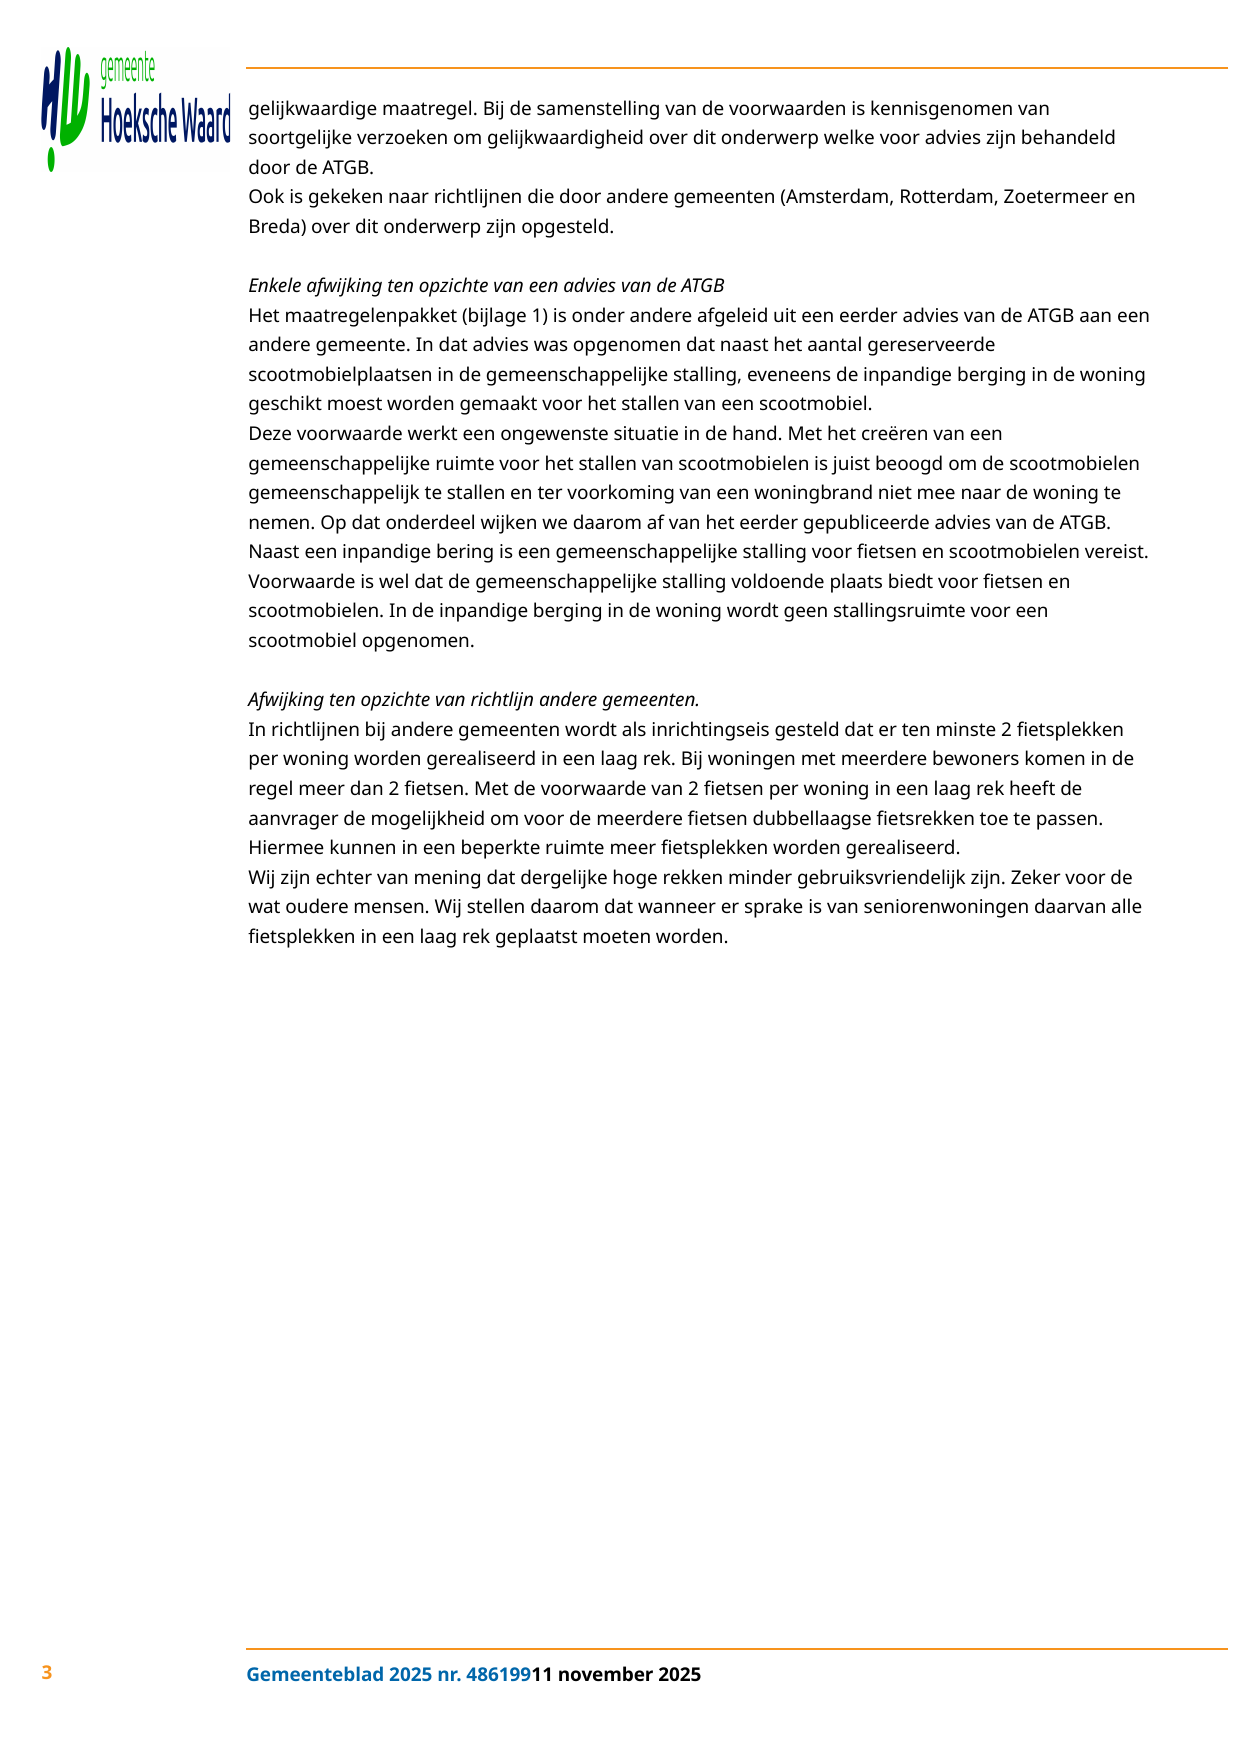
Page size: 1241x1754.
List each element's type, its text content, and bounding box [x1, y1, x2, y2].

text Afwijking ten opzichte van richtlijn andere gemeenten. [248, 686, 1152, 712]
text Ook is gekeken naar richtlijnen die door andere gemeenten (Amsterdam, Rotterdam, Zoetermeer en Breda) over dit onderwerp zijn opgesteld. [248, 183, 1152, 239]
text Deze voorwaarde werkt een ongewenste situatie in de hand. Met het creëren van een gemeenschappelijke ruimte voor het stallen van scootmobielen is juist beoogd om de scootmobielen gemeenschappelijk te stallen en ter voorkoming van een woningbrand niet mee naar de woning te nemen. Op dat onderdeel wijken we daarom af van het eerder gepubliceerde advies van de ATGB. [248, 420, 1152, 535]
text Het maatregelenpakket (bijlage 1) is onder andere afgeleid uit een eerder advies van de ATGB aan een andere gemeente. In dat advies was opgenomen dat naast het aantal gereserveerde scootmobielplaatsen in de gemeenschappelijke stalling, eveneens de inpandige berging in de woning geschikt moest worden gemaakt voor het stallen van een scootmobiel. [248, 302, 1152, 416]
text In richtlijnen bij andere gemeenten wordt als inrichtingseis gesteld dat er ten minste 2 fietsplekken per woning worden gerealiseerd in een laag rek. Bij woningen met meerdere bewoners komen in de regel meer dan 2 fietsen. Met de voorwaarde van 2 fietsen per woning in een laag rek heeft de aanvrager de mogelijkheid om voor de meerdere fietsen dubbellaagse fietsrekken toe te passen. Hiermee kunnen in een beperkte ruimte meer fietsplekken worden gerealiseerd. [248, 716, 1152, 860]
text Naast een inpandige bering is een gemeenschappelijke stalling voor fietsen en scootmobielen vereist. Voorwaarde is wel dat de gemeenschappelijke stalling voldoende plaats biedt voor fietsen en scootmobielen. In de inpandige berging in de woning wordt geen stallingsruimte voor een scootmobiel opgenomen. [248, 538, 1152, 653]
text Wij zijn echter van mening dat dergelijke hoge rekken minder gebruiksvriendelijk zijn. Zeker voor de wat oudere mensen. Wij stellen daarom dat wanneer er sprake is van seniorenwoningen daarvan alle fietsplekken in een laag rek geplaatst moeten worden. [248, 864, 1152, 949]
text Enkele afwijking ten opzichte van een advies van de ATGB [248, 272, 1152, 298]
picture [41, 47, 231, 172]
text gelijkwaardige maatregel. Bij de samenstelling van de voorwaarden is kennisgenomen van soortgelijke verzoeken om gelijkwaardigheid over dit onderwerp welke voor advies zijn behandeld door de ATGB. [248, 95, 1152, 180]
